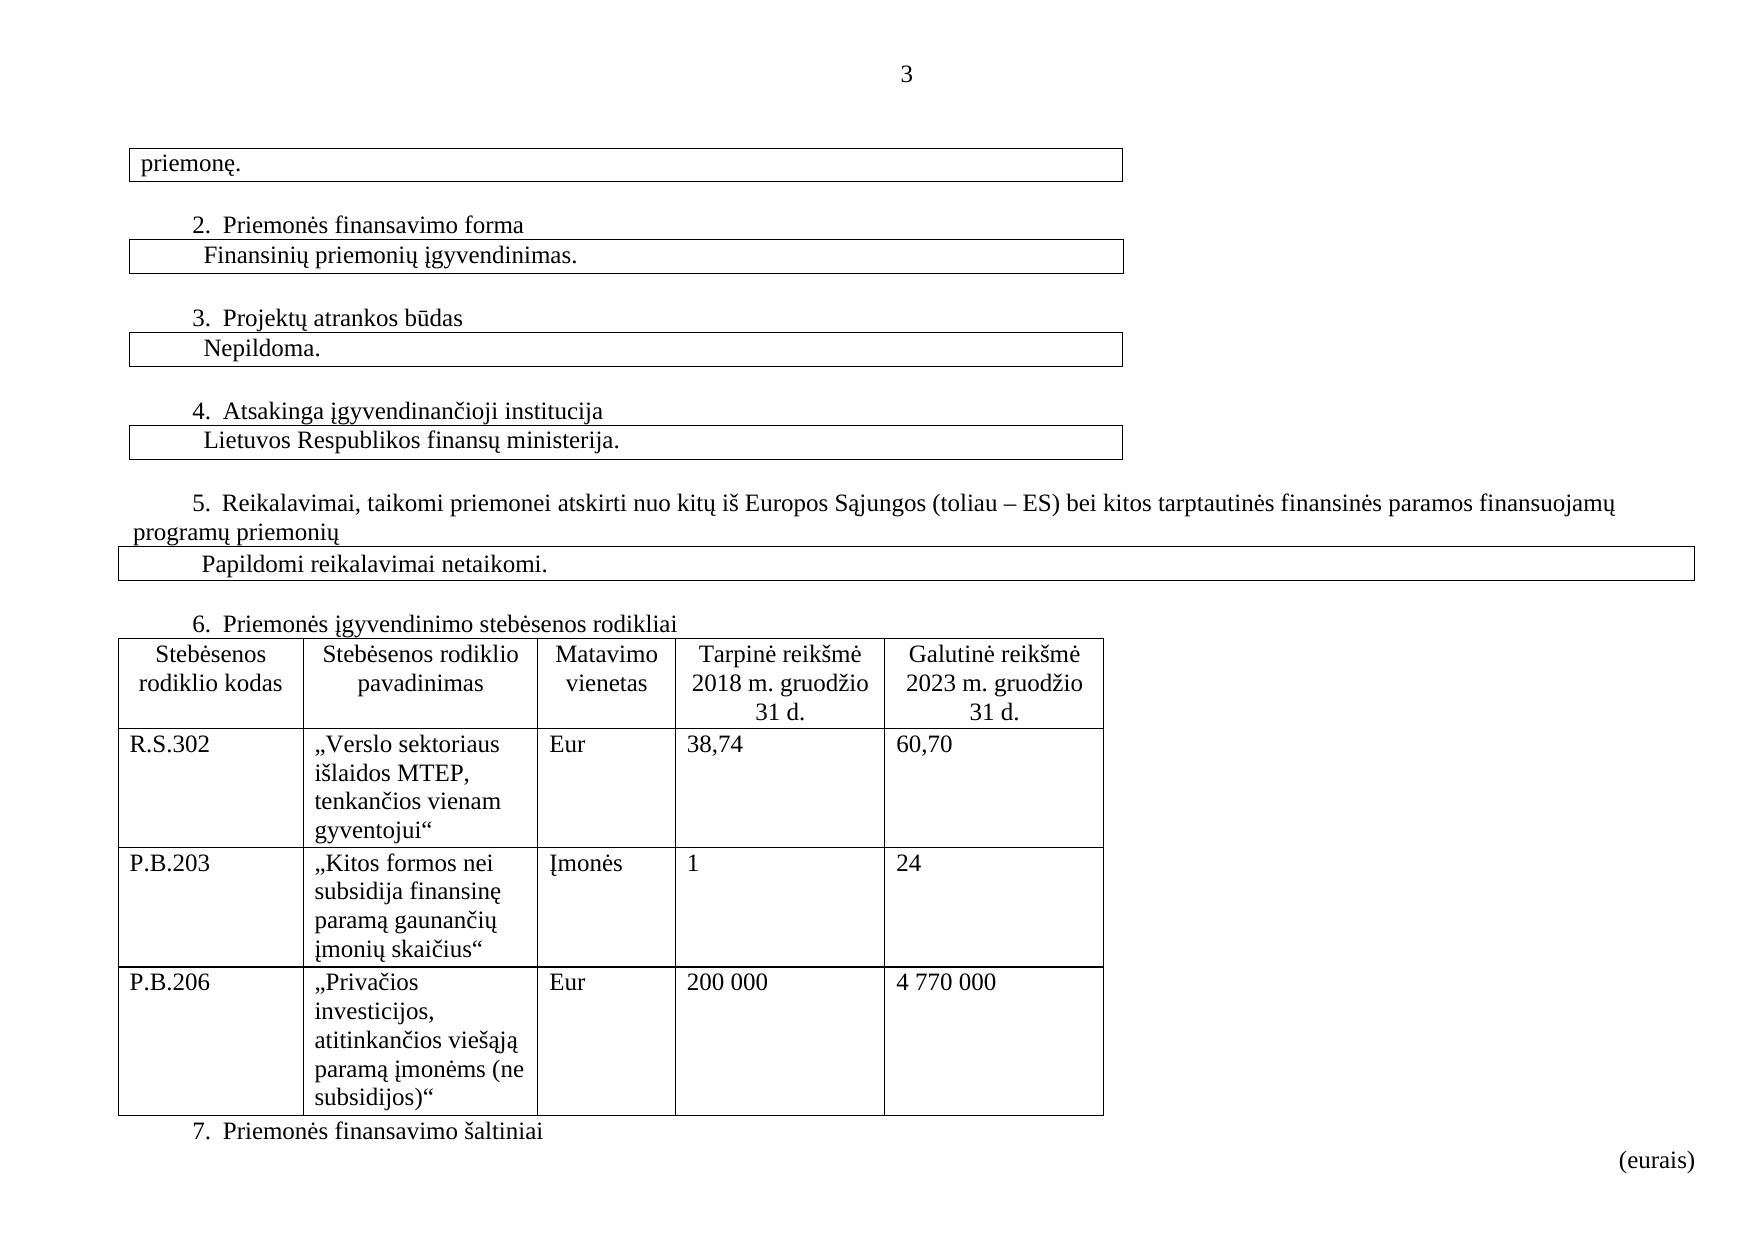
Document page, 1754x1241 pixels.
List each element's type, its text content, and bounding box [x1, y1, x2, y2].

text 2. Priemonės finansavimo forma [192, 211, 1695, 239]
table_header Matavimo vienetas [538, 639, 675, 728]
table_header Stebėsenos rodiklio pavadinimas [304, 639, 537, 728]
table_header Lietuvos Respublikos finansų ministerija. [130, 426, 1122, 458]
table_cell 38,74 [676, 729, 884, 847]
table_cell 4 770 000 [885, 968, 1103, 1115]
table_header Galutinė reikšmė 2023 m. gruodžio 31 d. [885, 639, 1103, 728]
text 4. Atsakinga įgyvendinančioji institucija [192, 396, 1695, 424]
table_cell „Kitos formos nei subsidija finansinę paramą gaunančių įmonių skaičius“ [304, 848, 537, 966]
table_cell P.B.203 [119, 848, 303, 966]
table_cell P.B.206 [119, 968, 303, 1115]
table_cell R.S.302 [119, 729, 303, 847]
table_cell Eur [538, 729, 675, 847]
table_header Nepildoma. [130, 333, 1122, 366]
table_cell 60,70 [885, 729, 1103, 847]
table_cell „Privačios investicijos, atitinkančios viešąją paramą įmonėms (ne subsidijos)“ [304, 968, 537, 1115]
table_cell Įmonės [538, 848, 675, 966]
table_cell „Verslo sektoriaus išlaidos MTEP, tenkančios vienam gyventojui“ [304, 729, 537, 847]
text 5. Reikalavimai, taikomi priemonei atskirti nuo kitų iš Europos Sąjungos (toliau – ES) bei kitos tarptautinės finansinės paramos finansuojamų programų priemonių [133, 488, 1695, 546]
text Papildomi reikalavimai netaikomi. [119, 547, 1694, 580]
table_cell 200 000 [676, 968, 884, 1115]
table_cell Eur [538, 968, 675, 1115]
table_header Finansinių priemonių įgyvendinimas. [130, 240, 1123, 273]
table_cell 1 [676, 848, 884, 966]
text 7. Priemonės finansavimo šaltiniai [192, 1116, 1695, 1145]
text (eurais) [118, 1145, 1695, 1174]
table_cell priemonę. [130, 149, 1122, 181]
table_cell 24 [885, 848, 1103, 966]
table_header Tarpinė reikšmė 2018 m. gruodžio 31 d. [676, 639, 884, 728]
text 3. Projektų atrankos būdas [192, 303, 1695, 332]
table_header Stebėsenos rodiklio kodas [119, 639, 303, 728]
text 6. Priemonės įgyvendinimo stebėsenos rodikliai [192, 609, 1695, 638]
